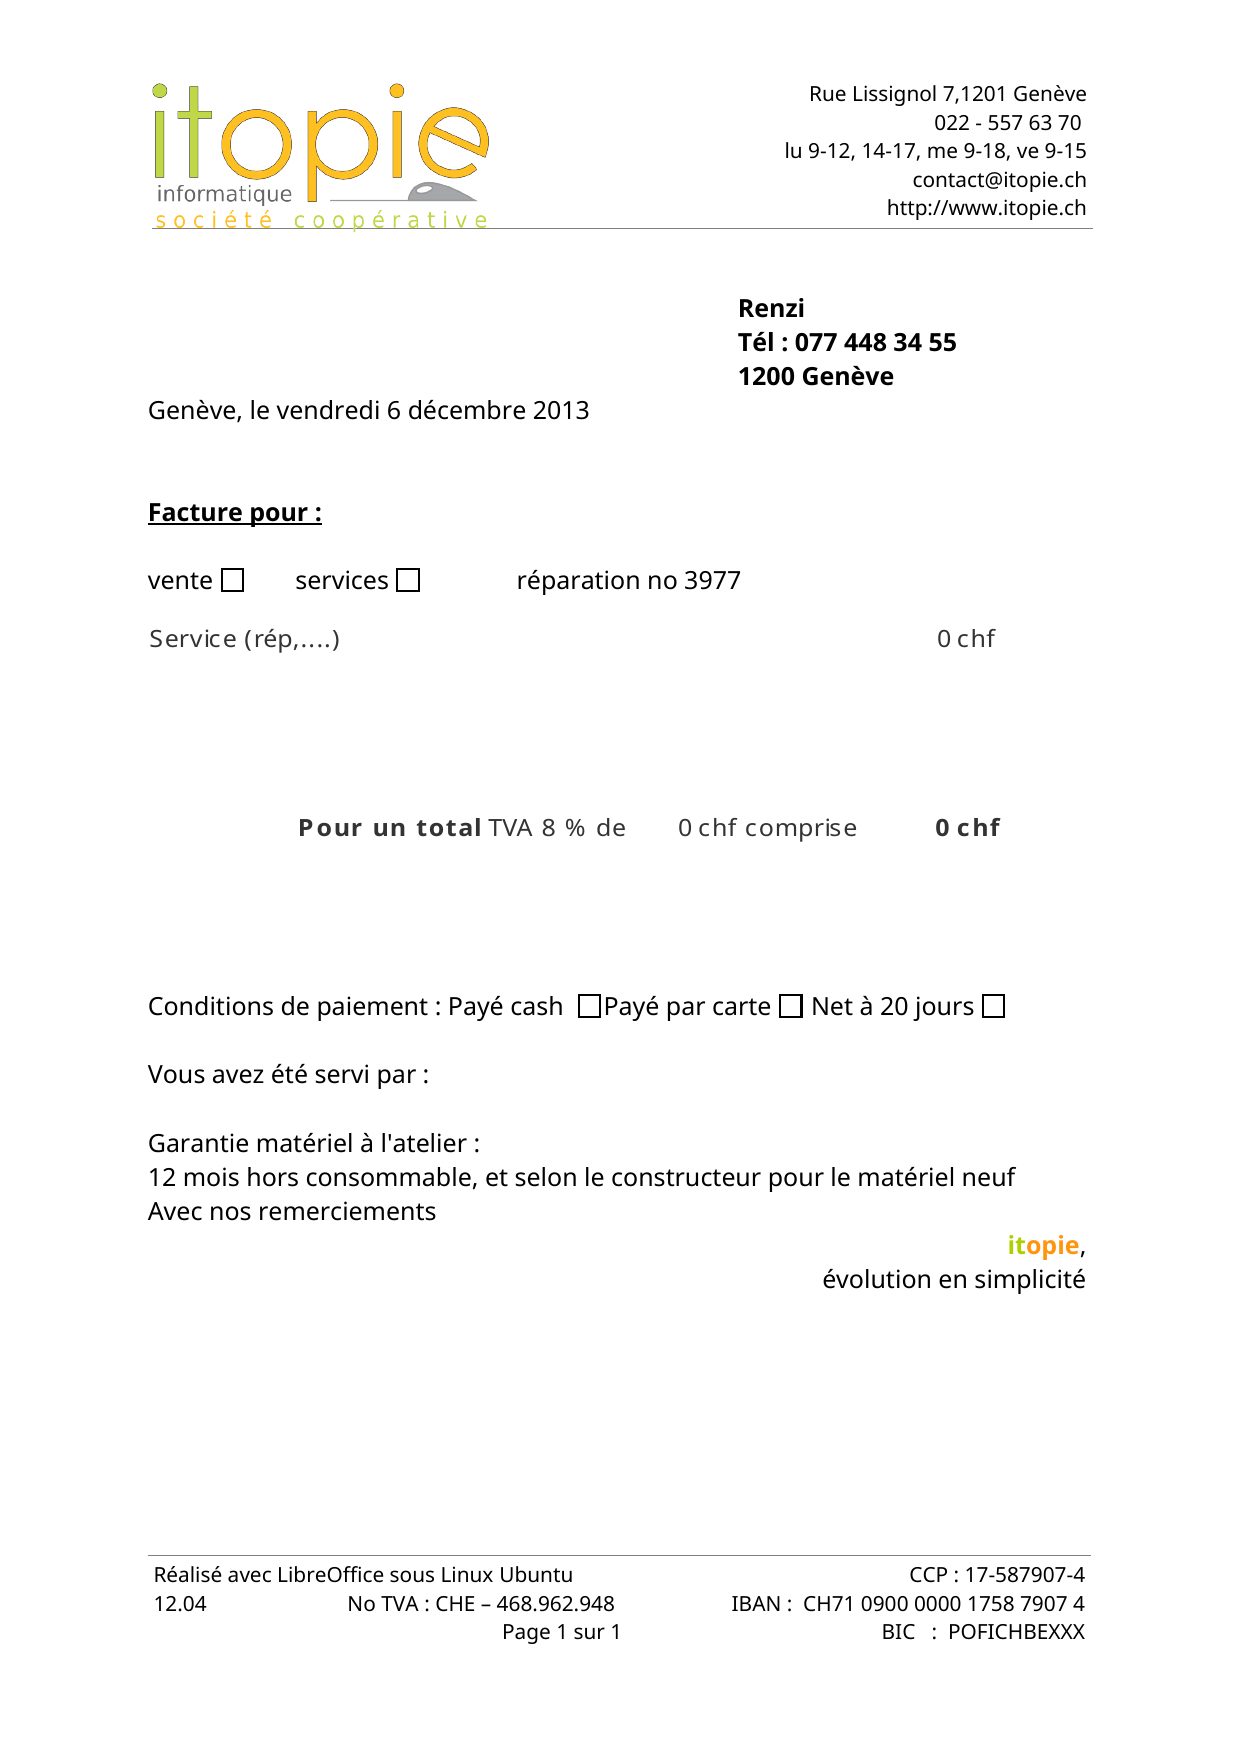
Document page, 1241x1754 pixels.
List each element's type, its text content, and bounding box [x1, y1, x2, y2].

text itopie, [148, 1227, 1093, 1262]
picture [138, 72, 500, 244]
text Vous avez été servi par : [148, 1057, 1093, 1091]
text 12 mois hors consommable, et selon le constructeur pour le matériel neuf [148, 1159, 1093, 1193]
text vente services réparation no 3977 [148, 563, 1093, 597]
text Tél : 077 448 34 55 [148, 324, 1093, 358]
text Garantie matériel à l'atelier : [148, 1125, 1093, 1159]
text Facture pour : [148, 495, 1093, 529]
text évolution en simplicité [148, 1262, 1093, 1296]
text Conditions de paiement : Payé cash Payé par carte Net à 20 jours [148, 989, 1093, 1023]
text Genève, le vendredi 6 décembre 2013 [148, 392, 1093, 427]
text 1200 Genève [148, 358, 1093, 392]
text Avec nos remerciements [148, 1193, 1093, 1227]
text Renzi [148, 290, 1093, 324]
